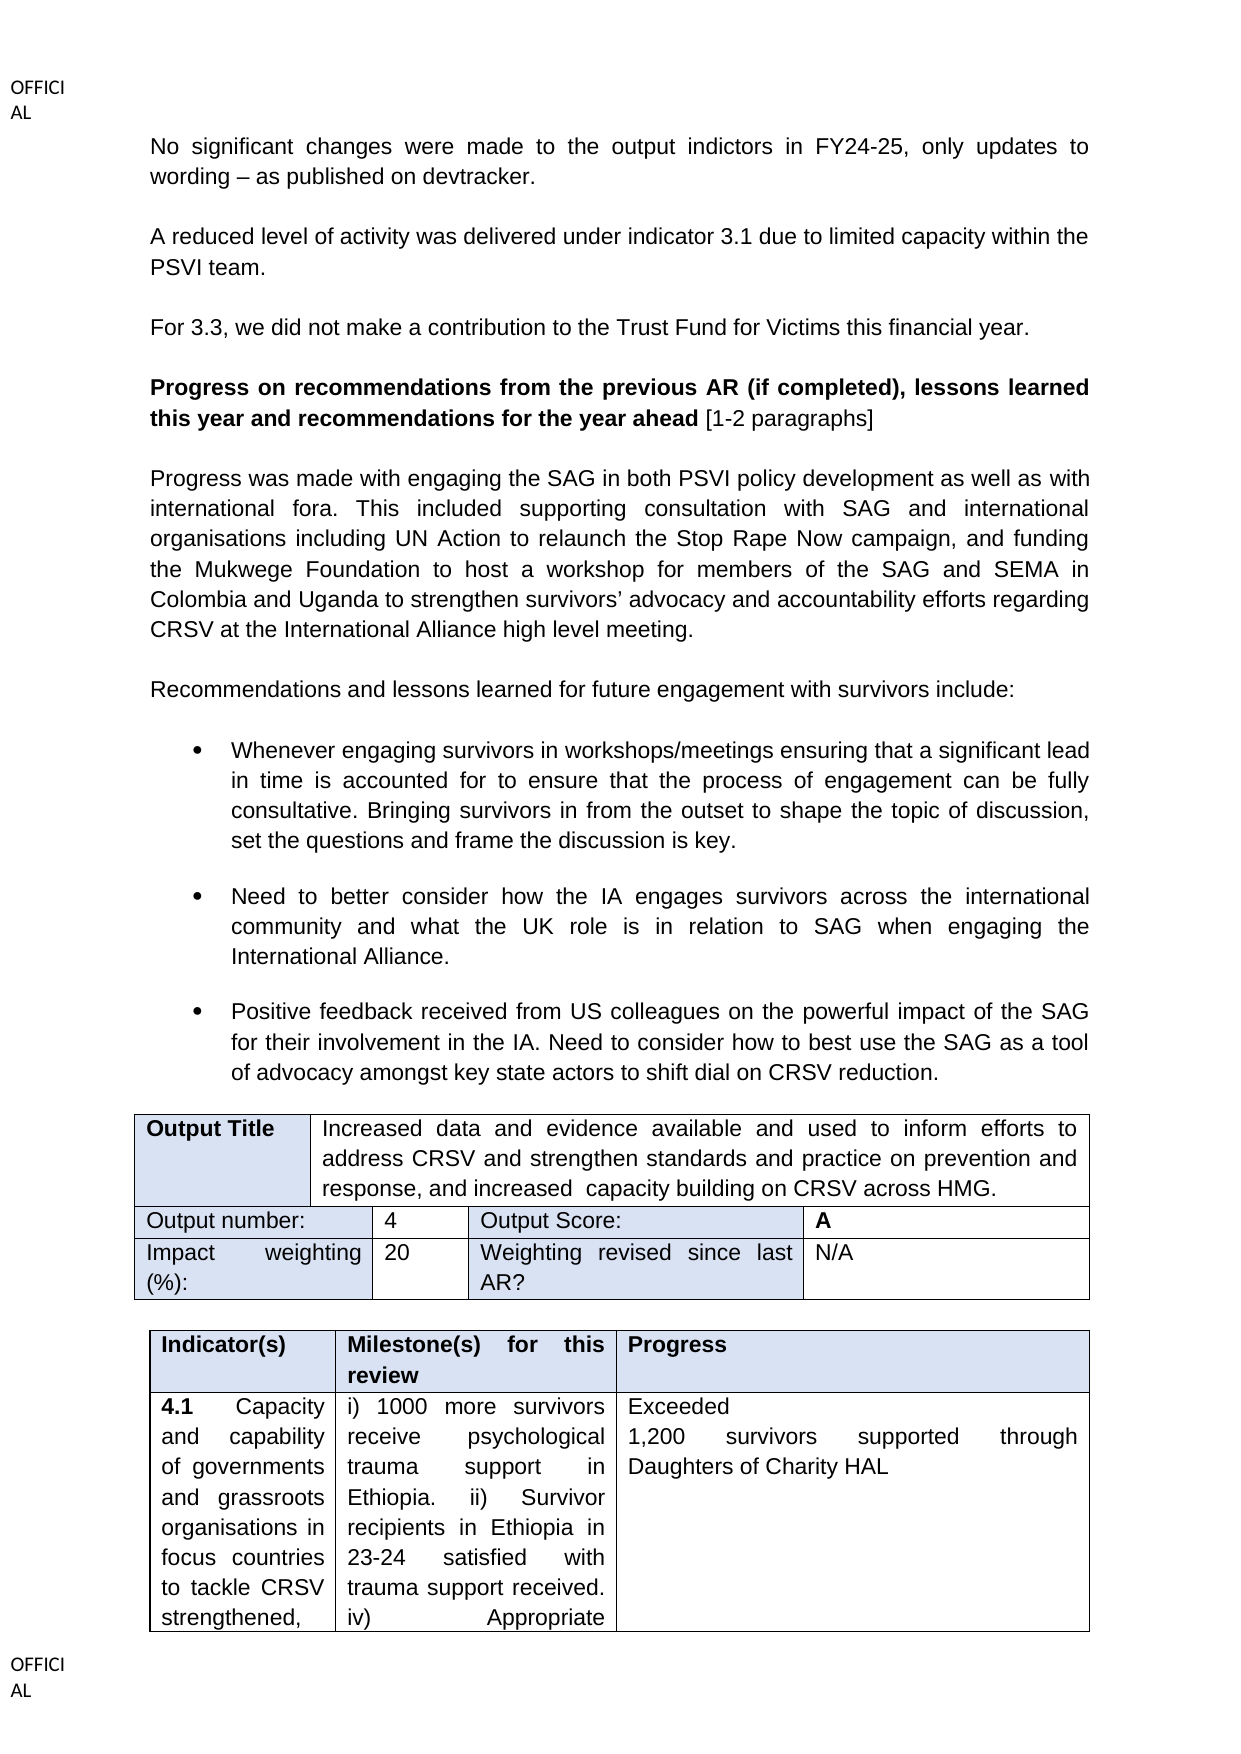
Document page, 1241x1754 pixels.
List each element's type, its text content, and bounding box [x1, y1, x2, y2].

table_header Progress [617, 1331, 1089, 1392]
text Progress was made with engaging the SAG in both PSVI policy development as well as with international fora. This included supporting consultation with SAG and international organisations including UN Action to relaunch the Stop Rape Now campaign, and funding the Mukwege Foundation to host a workshop for members of the SAG and SEMA in Colombia and Uganda to strengthen survivors’ advocacy and accountability efforts regarding CRSV at the International Alliance high level meeting. [150, 465, 1090, 642]
table_cell Weighting revised since last AR? [469, 1239, 803, 1299]
text No significant changes were made to the output indictors in FY24-25, only updates to wording – as published on devtracker. [150, 133, 1090, 189]
list Need to better consider how the IA engages survivors across the international community and what the UK role is in relation to SAG when engaging the International Alliance. [193, 883, 1090, 969]
table_cell Output Score: [469, 1207, 803, 1238]
table_cell 20 [373, 1239, 468, 1299]
text A reduced level of activity was delivered under indicator 3.1 due to limited capacity within the PSVI team. [150, 223, 1090, 280]
table_cell i) 1000 more survivors receive psychological trauma support in Ethiopia. ii) Survivor recipients in Ethiopia in 23-24 satisfied with trauma support received. iv) Appropriate [336, 1393, 616, 1631]
text Progress on recommendations from the previous AR (if completed), lessons learned this year and recommendations for the year ahead [1-2 paragraphs] [150, 374, 1090, 431]
table_header Output Title [135, 1115, 310, 1206]
table_cell Output number: [135, 1207, 372, 1238]
table_header Indicator(s) [151, 1331, 335, 1392]
table_header Increased data and evidence available and used to inform efforts to address CRSV and strengthen standards and practice on prevention and response, and increased capacity building on CRSV across HMG. [311, 1115, 1089, 1206]
table_cell N/A [804, 1239, 1089, 1299]
table_cell A [804, 1207, 1089, 1238]
table_cell Exceeded 1,200 survivors supported through Daughters of Charity HAL [617, 1393, 1089, 1631]
text Recommendations and lessons learned for future engagement with survivors include: [150, 676, 1090, 703]
list Positive feedback received from US colleagues on the powerful impact of the SAG for their involvement in the IA. Need to consider how to best use the SAG as a tool of advocacy amongst key state actors to shift dial on CRSV reduction. [193, 998, 1090, 1085]
table_cell Impact weighting (%): [135, 1239, 372, 1299]
table_cell 4.1 Capacity and capability of governments and grassroots organisations in focus countries to tackle CRSV strengthened, [151, 1393, 335, 1631]
text For 3.3, we did not make a contribution to the Trust Fund for Victims this financial year. [150, 314, 1090, 340]
table_header Milestone(s) for this review [336, 1331, 616, 1392]
table_cell 4 [373, 1207, 468, 1238]
list Whenever engaging survivors in workshops/meetings ensuring that a significant lead in time is accounted for to ensure that the process of engagement can be fully consultative. Bringing survivors in from the outset to shape the topic of discussion, set the questions and frame the discussion is key. [193, 737, 1090, 854]
